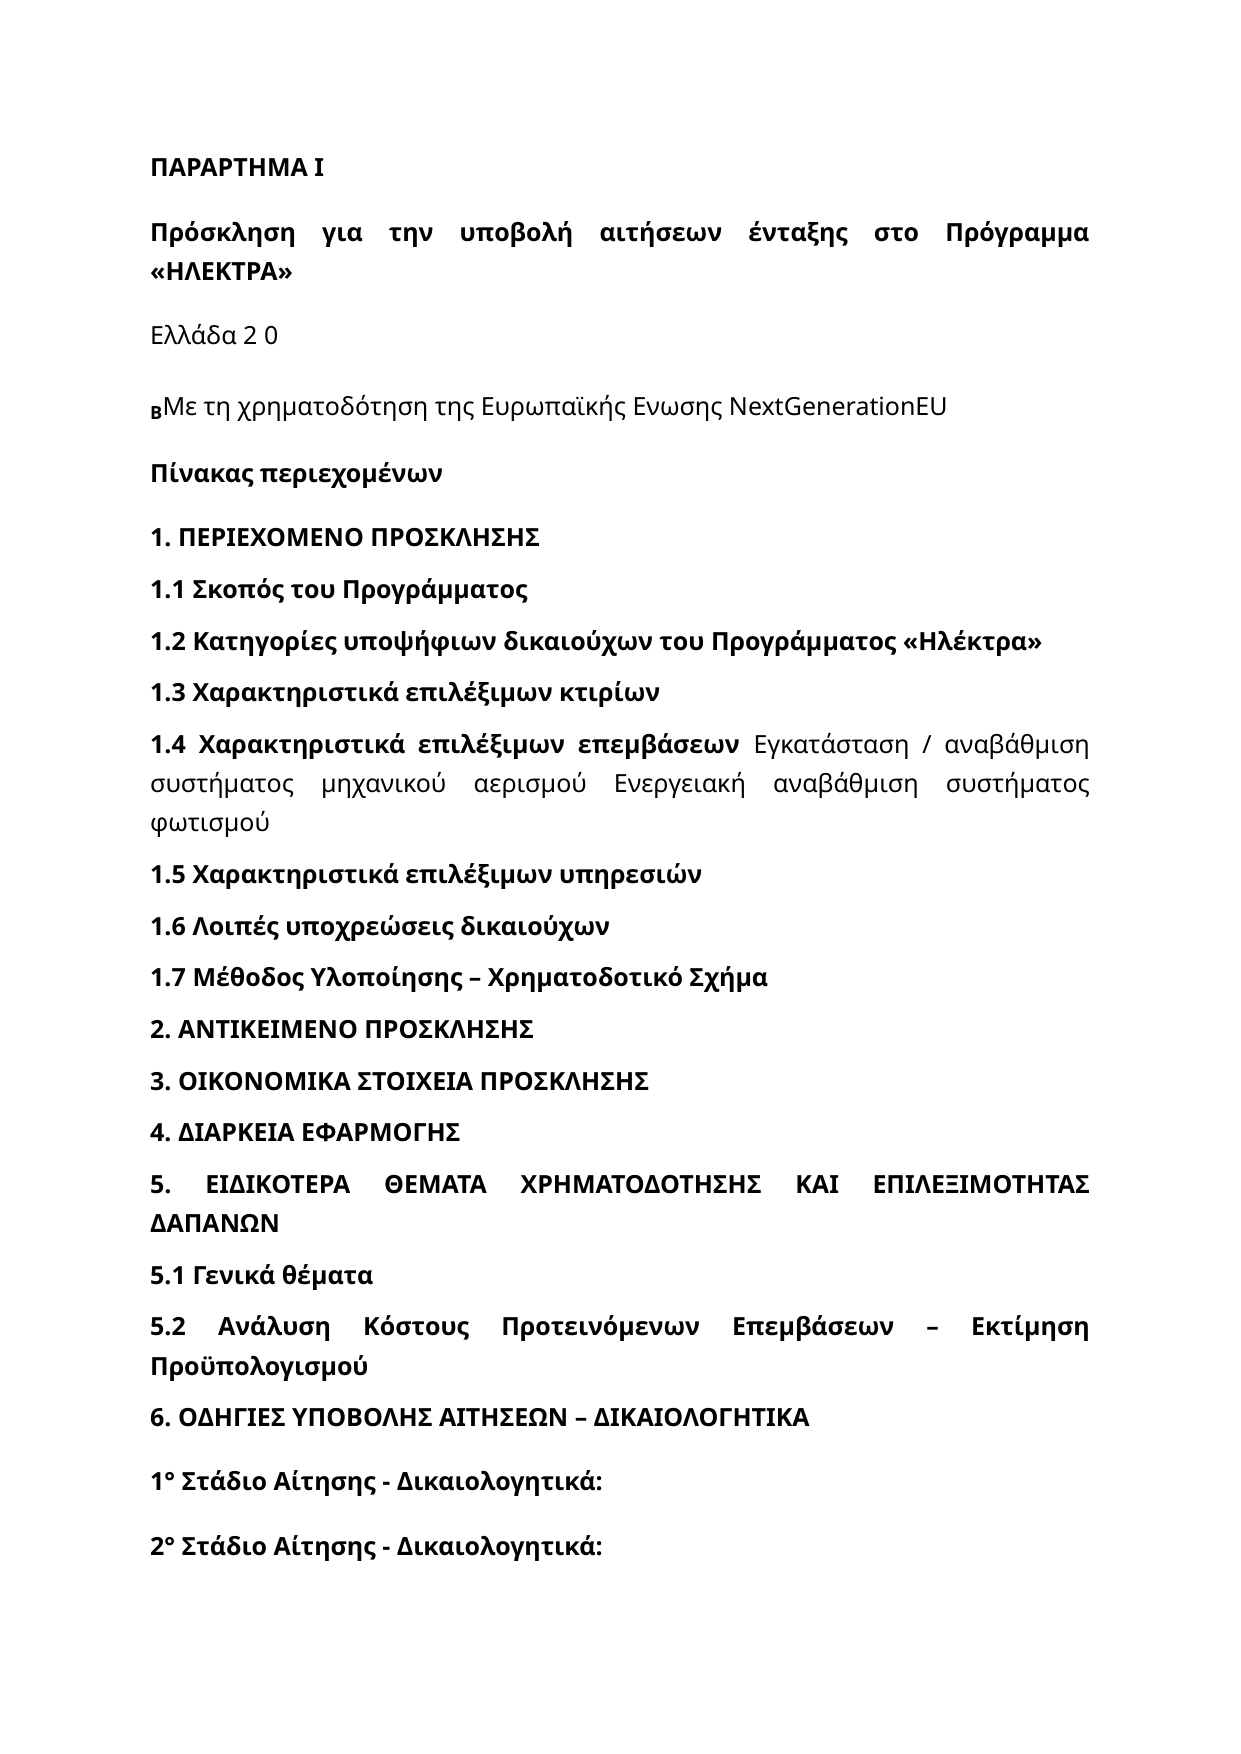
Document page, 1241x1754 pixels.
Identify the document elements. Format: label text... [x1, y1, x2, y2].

text 1. ΠΕΡΙΕΧΟΜΕΝΟ ΠΡΟΣΚΛΗΣΗΣ [150, 520, 1090, 554]
text 1.2 Κατηγορίες υποψήφιων δικαιούχων του Προγράμματος «Ηλέκτρα» [150, 623, 1090, 657]
text 1.4 Χαρακτηριστικά επιλέξιμων επεμβάσεων Εγκατάσταση / αναβάθμιση συστήματος μηχανικού αερισμού Ενεργειακή αναβάθμιση συστήματος φωτισμού [150, 726, 1090, 839]
text Ελλάδα 2 0 [150, 317, 1090, 352]
text 3. ΟΙΚΟΝΟΜΙΚΑ ΣΤΟΙΧΕΙΑ ΠΡΟΣΚΛΗΣΗΣ [150, 1063, 1090, 1097]
text 2. ΑΝΤΙΚΕΙΜΕΝΟ ΠΡΟΣΚΛΗΣΗΣ [150, 1011, 1090, 1046]
text 5.2 Ανάλυση Κόστους Προτεινόμενων Επεμβάσεων – Εκτίμηση Προϋπολογισμού [150, 1309, 1090, 1382]
text 4. ΔΙΑΡΚΕΙΑ ΕΦΑΡΜΟΓΗΣ [150, 1115, 1090, 1149]
text 5. ΕΙΔΙΚΟΤΕΡΑ ΘΕΜΑΤΑ ΧΡΗΜΑΤΟΔΟΤΗΣΗΣ ΚΑΙ ΕΠΙΛΕΞΙΜΟΤΗΤΑΣ ΔΑΠΑΝΩΝ [150, 1166, 1090, 1240]
text 2° Στάδιο Αίτησης - Δικαιολογητικά: [150, 1528, 1090, 1562]
text ΒΜε τη χρηματοδότηση της Ευρωπαϊκής Ενωσης NextGenerationEU [150, 382, 1090, 424]
text 5.1 Γενικά θέματα [150, 1257, 1090, 1291]
text Πίνακας περιεχομένων [150, 456, 1090, 490]
text ΠΑΡΑΡΤΗΜΑ I [150, 150, 1090, 184]
text 1.3 Χαρακτηριστικά επιλέξιμων κτιρίων [150, 675, 1090, 709]
text 1.5 Χαρακτηριστικά επιλέξιμων υπηρεσιών [150, 856, 1090, 891]
text Πρόσκληση για την υποβολή αιτήσεων ένταξης στο Πρόγραμμα «ΗΛΕΚΤΡΑ» [150, 214, 1090, 287]
text 1° Στάδιο Αίτησης - Δικαιολογητικά: [150, 1464, 1090, 1498]
text 1.1 Σκοπός του Προγράμματος [150, 571, 1090, 606]
text 1.7 Μέθοδος Υλοποίησης – Χρηματοδοτικό Σχήμα [150, 960, 1090, 994]
text 6. ΟΔΗΓΙΕΣ ΥΠΟΒΟΛΗΣ ΑΙΤΗΣΕΩΝ – ΔΙΚΑΙΟΛΟΓΗΤΙΚΑ [150, 1400, 1090, 1434]
text 1.6 Λοιπές υποχρεώσεις δικαιούχων [150, 908, 1090, 942]
